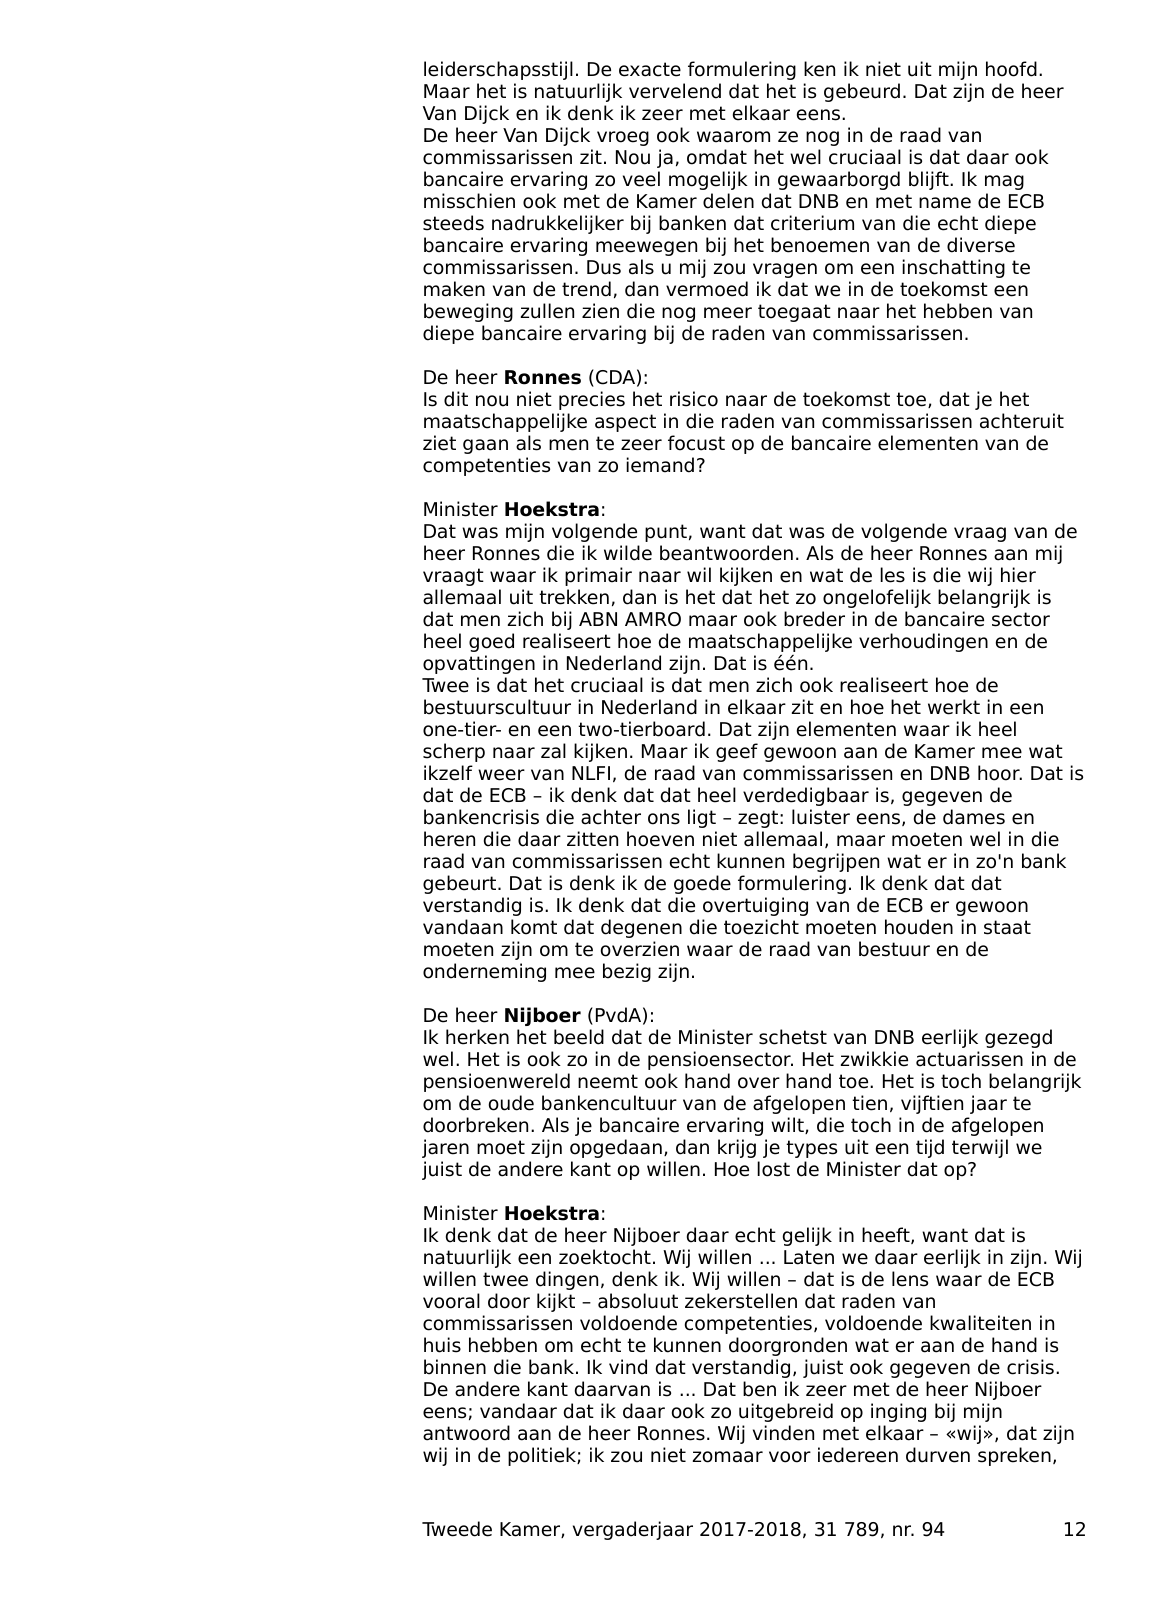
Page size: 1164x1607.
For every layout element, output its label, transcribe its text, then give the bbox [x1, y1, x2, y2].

text De heer Nijboer (PvdA): [422, 1005, 1087, 1027]
text Dat was mijn volgende punt, want dat was de volgende vraag van de heer Ronnes die ik wilde beantwoorden. Als de heer Ronnes aan mij vraagt waar ik primair naar wil kijken en wat de les is die wij hier allemaal uit trekken, dan is het dat het zo ongelofelijk belangrijk is dat men zich bij ABN AMRO maar ook breder in de bancaire sector heel goed realiseert hoe de maatschappelijke verhoudingen en de opvattingen in Nederland zijn. Dat is één. [422, 521, 1087, 675]
text Minister Hoekstra: [422, 1203, 1087, 1225]
text Ik denk dat de heer Nijboer daar echt gelijk in heeft, want dat is natuurlijk een zoektocht. Wij willen ... Laten we daar eerlijk in zijn. Wij willen twee dingen, denk ik. Wij willen – dat is de lens waar de ECB vooral door kijkt – absoluut zekerstellen dat raden van commissarissen voldoende competenties, voldoende kwaliteiten in huis hebben om echt te kunnen doorgronden wat er aan de hand is binnen die bank. Ik vind dat verstandig, juist ook gegeven de crisis. De andere kant daarvan is ... Dat ben ik zeer met de heer Nijboer eens; vandaar dat ik daar ook zo uitgebreid op inging bij mijn antwoord aan de heer Ronnes. Wij vinden met elkaar – «wij», dat zijn wij in de politiek; ik zou niet zomaar voor iedereen durven spreken, [422, 1225, 1087, 1467]
text leiderschapsstijl. De exacte formulering ken ik niet uit mijn hoofd. Maar het is natuurlijk vervelend dat het is gebeurd. Dat zijn de heer Van Dijck en ik denk ik zeer met elkaar eens. [422, 59, 1087, 125]
text De heer Van Dijck vroeg ook waarom ze nog in de raad van commissarissen zit. Nou ja, omdat het wel cruciaal is dat daar ook bancaire ervaring zo veel mogelijk in gewaarborgd blijft. Ik mag misschien ook met de Kamer delen dat DNB en met name de ECB steeds nadrukkelijker bij banken dat criterium van die echt diepe bancaire ervaring meewegen bij het benoemen van de diverse commissarissen. Dus als u mij zou vragen om een inschatting te maken van de trend, dan vermoed ik dat we in de toekomst een beweging zullen zien die nog meer toegaat naar het hebben van diepe bancaire ervaring bij de raden van commissarissen. [422, 125, 1087, 345]
text De heer Ronnes (CDA): [422, 367, 1087, 389]
text Twee is dat het cruciaal is dat men zich ook realiseert hoe de bestuurscultuur in Nederland in elkaar zit en hoe het werkt in een one-tier- en een two-tierboard. Dat zijn elementen waar ik heel scherp naar zal kijken. Maar ik geef gewoon aan de Kamer mee wat ikzelf weer van NLFI, de raad van commissarissen en DNB hoor. Dat is dat de ECB – ik denk dat dat heel verdedigbaar is, gegeven de bankencrisis die achter ons ligt – zegt: luister eens, de dames en heren die daar zitten hoeven niet allemaal, maar moeten wel in die raad van commissarissen echt kunnen begrijpen wat er in zo'n bank gebeurt. Dat is denk ik de goede formulering. Ik denk dat dat verstandig is. Ik denk dat die overtuiging van de ECB er gewoon vandaan komt dat degenen die toezicht moeten houden in staat moeten zijn om te overzien waar de raad van bestuur en de onderneming mee bezig zijn. [422, 675, 1087, 983]
text Is dit nou niet precies het risico naar de toekomst toe, dat je het maatschappelijke aspect in die raden van commissarissen achteruit ziet gaan als men te zeer focust op de bancaire elementen van de competenties van zo iemand? [422, 389, 1087, 477]
text Minister Hoekstra: [422, 499, 1087, 521]
text Ik herken het beeld dat de Minister schetst van DNB eerlijk gezegd wel. Het is ook zo in de pensioensector. Het zwikkie actuarissen in de pensioenwereld neemt ook hand over hand toe. Het is toch belangrijk om de oude bankencultuur van de afgelopen tien, vijftien jaar te doorbreken. Als je bancaire ervaring wilt, die toch in de afgelopen jaren moet zijn opgedaan, dan krijg je types uit een tijd terwijl we juist de andere kant op willen. Hoe lost de Minister dat op? [422, 1027, 1087, 1181]
